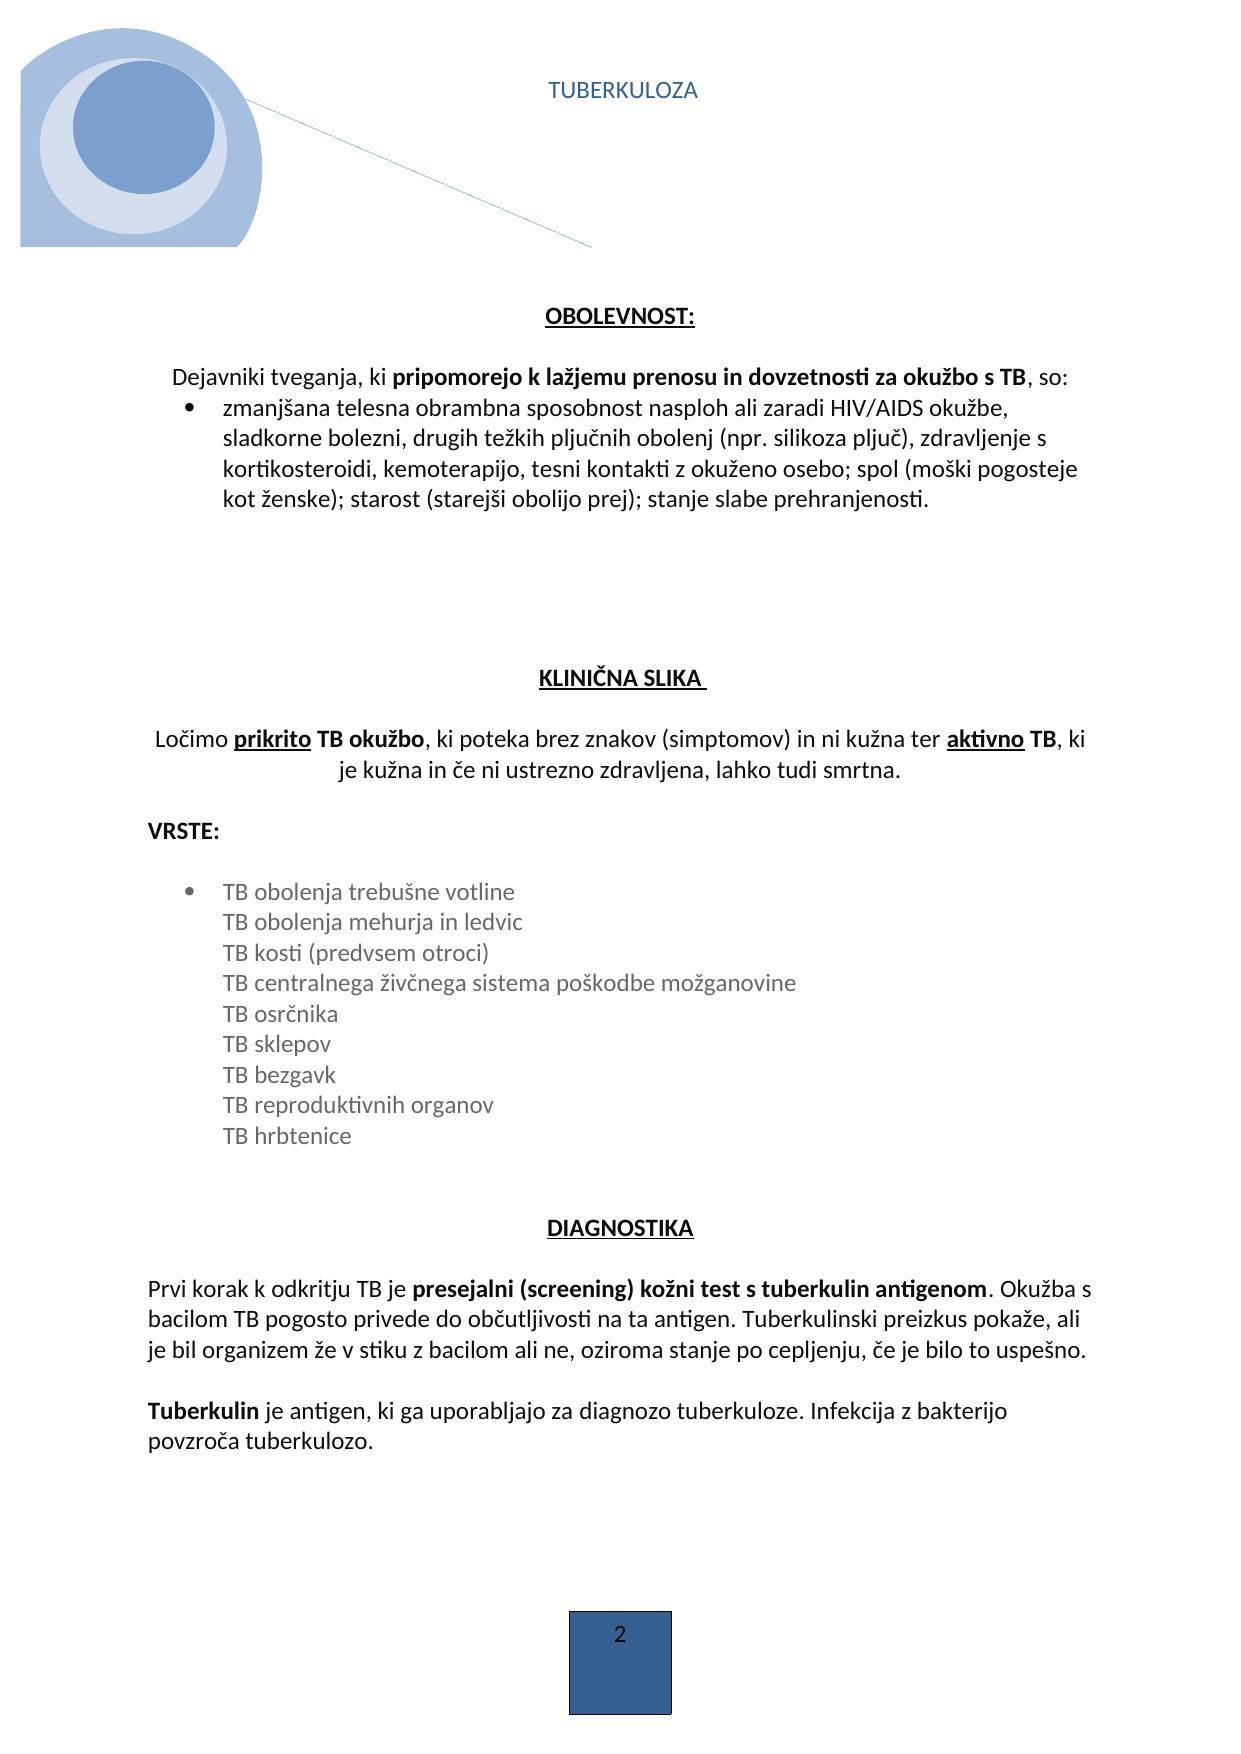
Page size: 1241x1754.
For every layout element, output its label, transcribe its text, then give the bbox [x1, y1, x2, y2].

list zmanjšana telesna obrambna sposobnost nasploh ali zaradi HIV/AIDS okužbe, sladkorne bolezni, drugih težkih pljučnih obolenj (npr. silikoza pljuč), zdravljenje s kortikosteroidi, kemoterapijo, tesni kontakti z okuženo osebo; spol (moški pogosteje kot ženske); starost (starejši obolijo prej); stanje slabe prehranjenosti. [185, 392, 1093, 514]
list TB obolenja trebušne votline TB obolenja mehurja in ledvic TB kosti (predvsem otroci) TB centralnega živčnega sistema poškodbe možganovine TB osrčnika TB sklepov TB bezgavk TB reproduktivnih organov TB hrbtenice [185, 876, 1093, 1151]
text OBOLEVNOST: [148, 300, 1093, 331]
text DIAGNOSTIKA [148, 1212, 1093, 1242]
text Tuberkulin je antigen, ki ga uporabljajo za diagnozo tuberkuloze. Infekcija z bakterijo povzroča tuberkulozo. [148, 1395, 1093, 1456]
text Dejavniki tveganja, ki pripomorejo k lažjemu prenosu in dovzetnosti za okužbo s TB, so: [148, 331, 1093, 392]
text VRSTE: [148, 815, 1093, 846]
text Prvi korak k odkritju TB je presejalni (screening) kožni test s tuberkulin antigenom. Okužba s bacilom TB pogosto privede do občutljivosti na ta antigen. Tuberkulinski preizkus pokaže, ali je bil organizem že v stiku z bacilom ali ne, oziroma stanje po cepljenju, če je bilo to uspešno. [148, 1242, 1093, 1364]
text Ločimo prikrito TB okužbo, ki poteka brez znakov (simptomov) in ni kužna ter aktivno TB, ki je kužna in če ni ustrezno zdravljena, lahko tudi smrtna. [148, 693, 1093, 784]
text KLINIČNA SLIKA [148, 662, 1093, 693]
